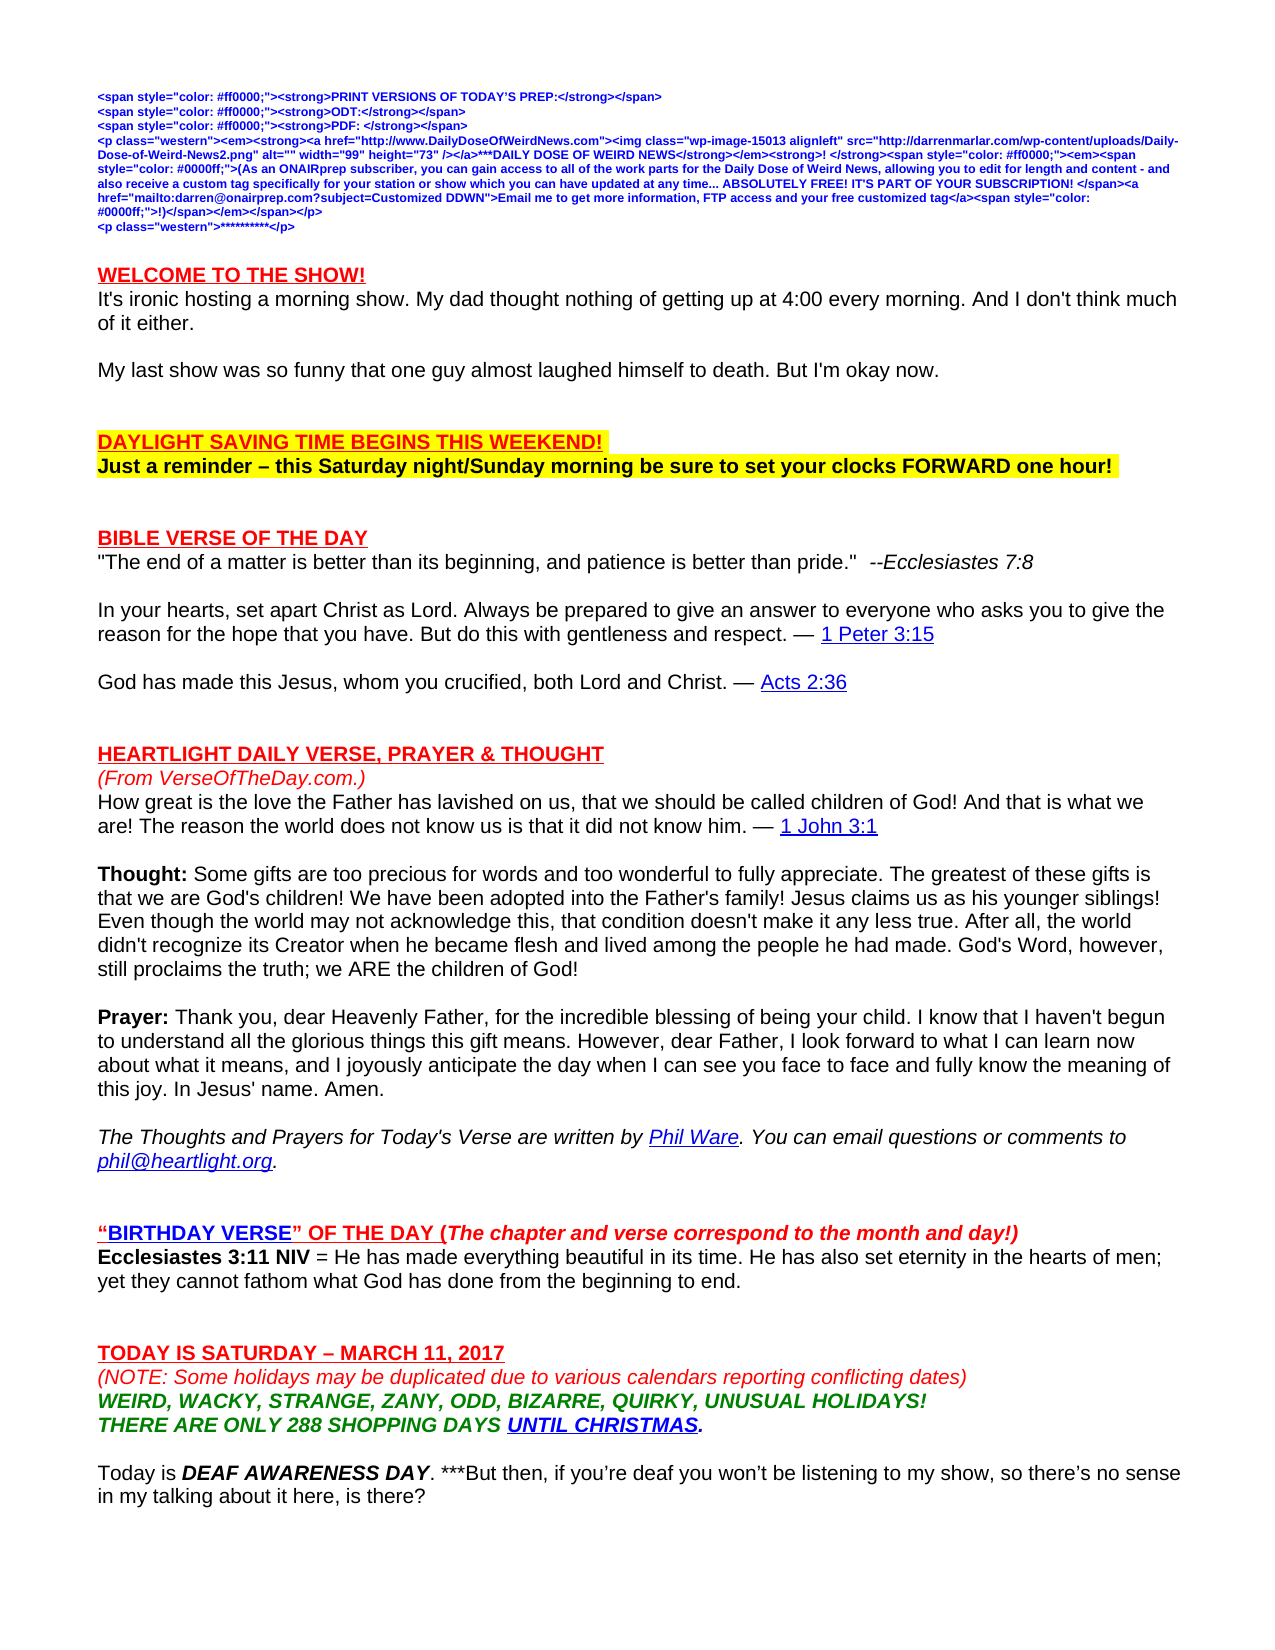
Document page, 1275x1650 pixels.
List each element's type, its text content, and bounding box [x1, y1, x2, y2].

text HEARTLIGHT DAILY VERSE, PRAYER & THOUGHT [97, 742, 1185, 766]
text How great is the love the Father has lavished on us, that we should be called children of God! And that is what we are! The reason the world does not know us is that it did not know him. — 1 John 3:1 [97, 789, 1185, 837]
text Prayer: Thank you, dear Heavenly Father, for the incredible blessing of being your child. I know that I haven't begun to understand all the glorious things this gift means. However, dear Father, I look forward to what I can learn now about what it means, and I joyously anticipate the day when I can see you face to face and fully know the meaning of this joy. In Jesus' name. Amen. [97, 1005, 1185, 1101]
text <span style="color: #ff0000;"><strong>ODT:</strong></span> [97, 104, 1185, 119]
text "The end of a matter is better than its beginning, and patience is better than pride." --Ecclesiastes 7:8 [97, 550, 1185, 574]
text God has made this Jesus, whom you crucified, both Lord and Christ. — Acts 2:36 [97, 670, 1185, 694]
text Thought: Some gifts are too precious for words and too wonderful to fully appreciate. The greatest of these gifts is that we are God's children! We have been adopted into the Father's family! Jesus claims us as his younger siblings! Even though the world may not acknowledge this, that condition doesn't make it any less true. After all, the world didn't recognize its Creator when he became flesh and lived among the people he had made. God's Word, however, still proclaims the truth; we ARE the children of God! [97, 861, 1185, 981]
text Today is DEAF AWARENESS DAY. ***But then, if you’re deaf you won’t be listening to my show, so there’s no sense in my talking about it here, is there? [97, 1460, 1185, 1508]
text In your hearts, set apart Christ as Lord. Always be prepared to give an answer to everyone who asks you to give the reason for the hope that you have. But do this with gentleness and respect. — 1 Peter 3:15 [97, 598, 1185, 646]
text DAYLIGHT SAVING TIME BEGINS THIS WEEKEND! [97, 430, 1185, 454]
text Just a reminder – this Saturday night/Sunday morning be sure to set your clocks FORWARD one hour! [97, 454, 1185, 478]
text TODAY IS SATURDAY – MARCH 11, 2017 [97, 1341, 1185, 1364]
text <p class="western"><em><strong><a href="http://www.DailyDoseOfWeirdNews.com"><img class="wp-image-15013 alignleft" src="http://darrenmarlar.com/wp-content/uploads/Daily-Dose-of-Weird-News2.png" alt="" width="99" height="73" /></a>***DAILY DOSE OF WEIRD NEWS</strong></em><strong>! </strong><span style="color: #ff0000;"><em><span style="color: #0000ff;">(As an ONAIRprep subscriber, you can gain access to all of the work parts for the Daily Dose of Weird News, allowing you to edit for length and content - and also receive a custom tag specifically for your station or show which you can have updated at any time... ABSOLUTELY FREE! IT'S PART OF YOUR SUBSCRIPTION! </span><a href="mailto:darren@onairprep.com?subject=Customized DDWN">Email me to get more information, FTP access and your free customized tag</a><span style="color: #0000ff;">!)</span></em></span></p> [97, 133, 1185, 219]
text It's ironic hosting a morning show. My dad thought nothing of getting up at 4:00 every morning. And I don't think much of it either. [97, 286, 1185, 334]
text “BIRTHDAY VERSE” OF THE DAY (The chapter and verse correspond to the month and day!) [97, 1221, 1185, 1245]
text BIBLE VERSE OF THE DAY [97, 526, 1185, 550]
text My last show was so funny that one guy almost laughed himself to death. But I'm okay now. [97, 358, 1185, 406]
text Ecclesiastes 3:11 NIV = He has made everything beautiful in its time. He has also set eternity in the hearts of men; yet they cannot fathom what God has done from the beginning to end. [97, 1245, 1185, 1293]
text <p class="western">**********</p> [97, 219, 1185, 234]
text WELCOME TO THE SHOW! [97, 262, 1185, 286]
text <span style="color: #ff0000;"><strong>PRINT VERSIONS OF TODAY’S PREP:</strong></span> [97, 90, 1185, 104]
text (From VerseOfTheDay.com.) [97, 766, 1185, 789]
text The Thoughts and Prayers for Today's Verse are written by Phil Ware. You can email questions or comments to phil@heartlight.org. [97, 1125, 1185, 1173]
text <span style="color: #ff0000;"><strong>PDF: </strong></span> [97, 119, 1185, 133]
text (NOTE: Some holidays may be duplicated due to various calendars reporting conflicting dates) WEIRD, WACKY, STRANGE, ZANY, ODD, BIZARRE, QUIRKY, UNUSUAL HOLIDAYS! THERE ARE ONLY 288 SHOPPING DAYS UNTIL CHRISTMAS. [97, 1364, 1185, 1436]
